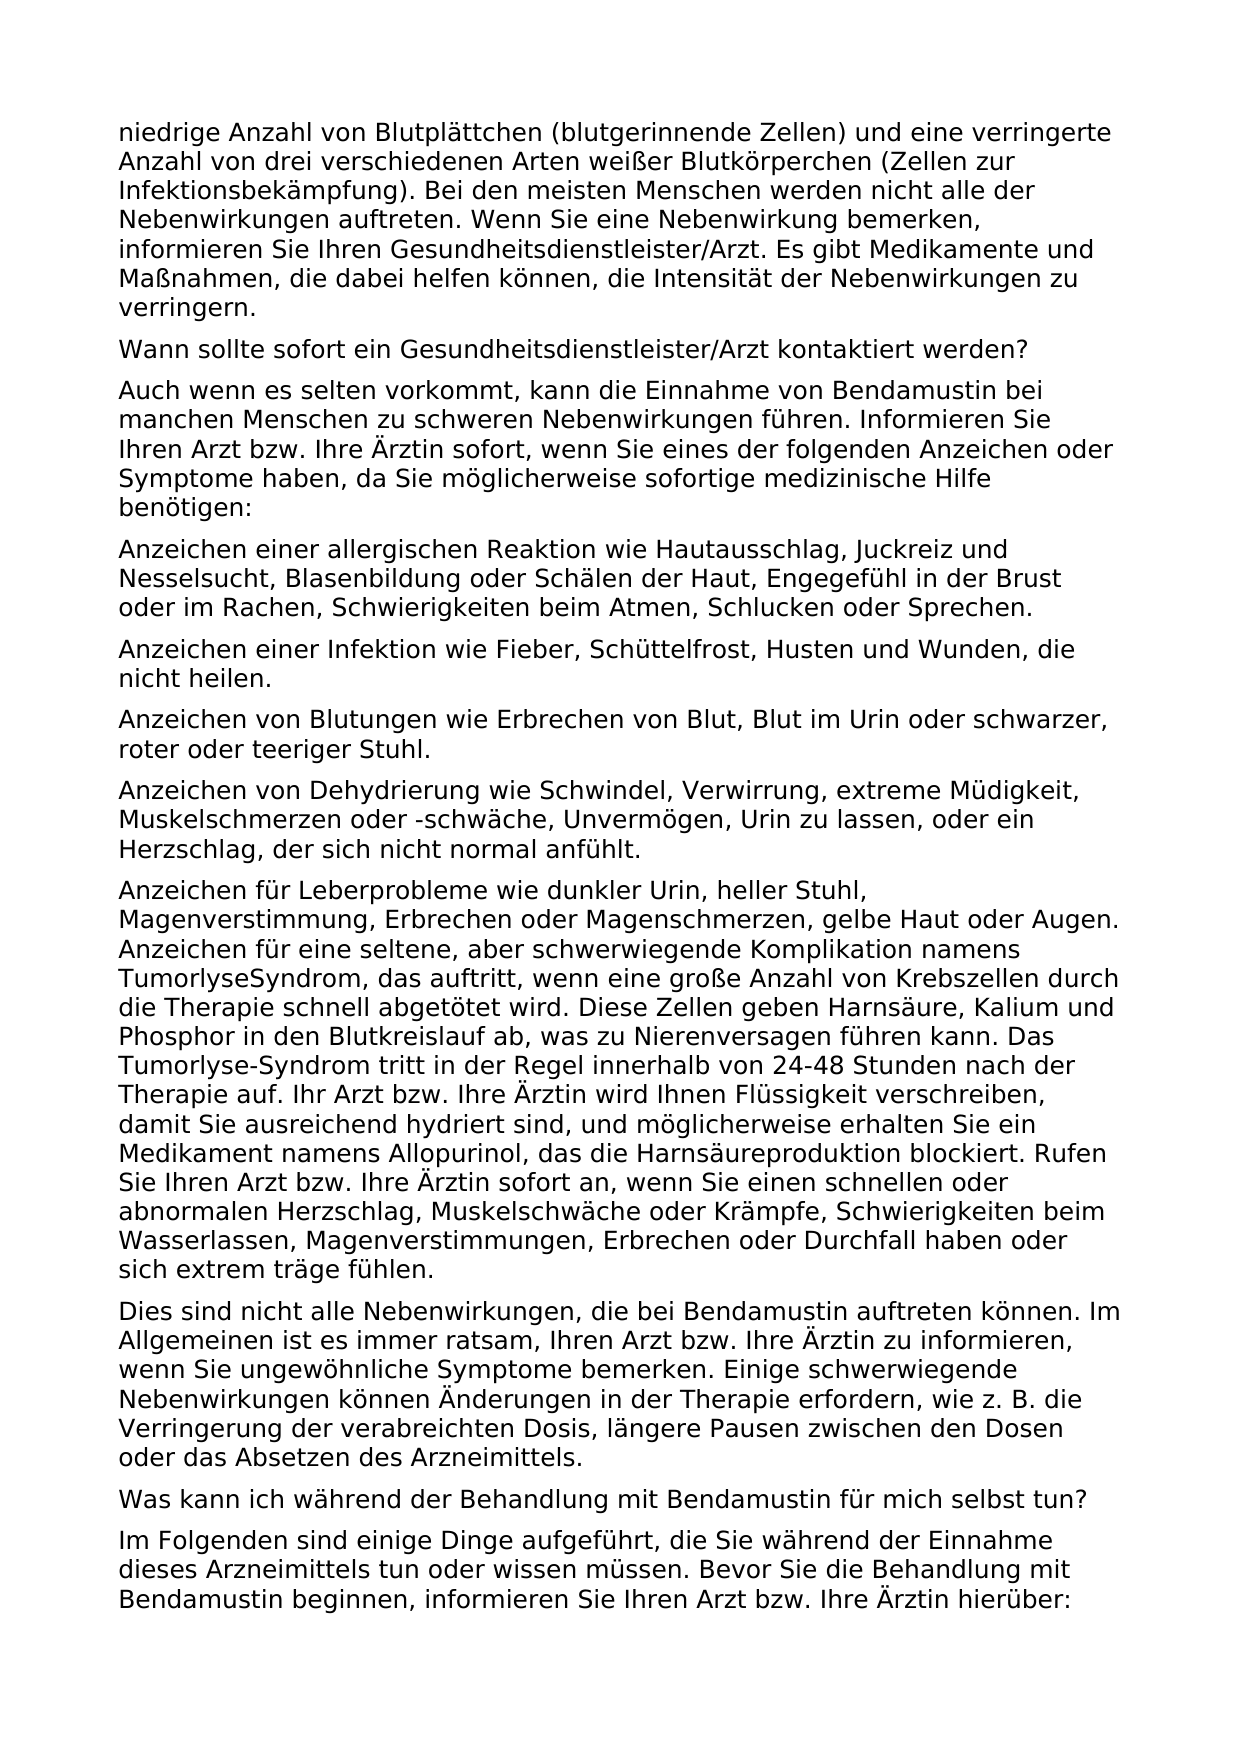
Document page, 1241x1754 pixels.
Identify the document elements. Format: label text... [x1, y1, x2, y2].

text Anzeichen für Leberprobleme wie dunkler Urin, heller Stuhl, Magenverstimmung, Erbrechen oder Magenschmerzen, gelbe Haut oder Augen. Anzeichen für eine seltene, aber schwerwiegende Komplikation namens TumorlyseSyndrom, das auftritt, wenn eine große Anzahl von Krebszellen durch die Therapie schnell abgetötet wird. Diese Zellen geben Harnsäure, Kalium und Phosphor in den Blutkreislauf ab, was zu Nierenversagen führen kann. Das Tumorlyse-Syndrom tritt in der Regel innerhalb von 24-48 Stunden nach der Therapie auf. Ihr Arzt bzw. Ihre Ärztin wird Ihnen Flüssigkeit verschreiben, damit Sie ausreichend hydriert sind, und möglicherweise erhalten Sie ein Medikament namens Allopurinol, das die Harnsäureproduktion blockiert. Rufen Sie Ihren Arzt bzw. Ihre Ärztin sofort an, wenn Sie einen schnellen oder abnormalen Herzschlag, Muskelschwäche oder Krämpfe, Schwierigkeiten beim Wasserlassen, Magenverstimmungen, Erbrechen oder Durchfall haben oder sich extrem träge fühlen. [118, 876, 1122, 1285]
text Im Folgenden sind einige Dinge aufgeführt, die Sie während der Einnahme dieses Arzneimittels tun oder wissen müssen. Bevor Sie die Behandlung mit Bendamustin beginnen, informieren Sie Ihren Arzt bzw. Ihre Ärztin hierüber: [118, 1526, 1122, 1614]
text niedrige Anzahl von Blutplättchen (blutgerinnende Zellen) und eine verringerte Anzahl von drei verschiedenen Arten weißer Blutkörperchen (Zellen zur Infektionsbekämpfung). Bei den meisten Menschen werden nicht alle der Nebenwirkungen auftreten. Wenn Sie eine Nebenwirkung bemerken, informieren Sie Ihren Gesundheitsdienstleister/Arzt. Es gibt Medikamente und Maßnahmen, die dabei helfen können, die Intensität der Nebenwirkungen zu verringern. [118, 118, 1122, 322]
text Anzeichen von Dehydrierung wie Schwindel, Verwirrung, extreme Müdigkeit, Muskelschmerzen oder -schwäche, Unvermögen, Urin zu lassen, oder ein Herzschlag, der sich nicht normal anfühlt. [118, 776, 1122, 864]
text Anzeichen einer allergischen Reaktion wie Hautausschlag, Juckreiz und Nesselsucht, Blasenbildung oder Schälen der Haut, Engegefühl in der Brust oder im Rachen, Schwierigkeiten beim Atmen, Schlucken oder Sprechen. [118, 535, 1122, 622]
text Dies sind nicht alle Nebenwirkungen, die bei Bendamustin auftreten können. Im Allgemeinen ist es immer ratsam, Ihren Arzt bzw. Ihre Ärztin zu informieren, wenn Sie ungewöhnliche Symptome bemerken. Einige schwerwiegende Nebenwirkungen können Änderungen in der Therapie erfordern, wie z. B. die Verringerung der verabreichten Dosis, längere Pausen zwischen den Dosen oder das Absetzen des Arzneimittels. [118, 1297, 1122, 1472]
text Anzeichen einer Infektion wie Fieber, Schüttelfrost, Husten und Wunden, die nicht heilen. [118, 635, 1122, 693]
text Auch wenn es selten vorkommt, kann die Einnahme von Bendamustin bei manchen Menschen zu schweren Nebenwirkungen führen. Informieren Sie Ihren Arzt bzw. Ihre Ärztin sofort, wenn Sie eines der folgenden Anzeichen oder Symptome haben, da Sie möglicherweise sofortige medizinische Hilfe benötigen: [118, 376, 1122, 522]
text Wann sollte sofort ein Gesundheitsdienstleister/Arzt kontaktiert werden? [118, 335, 1122, 364]
text Anzeichen von Blutungen wie Erbrechen von Blut, Blut im Urin oder schwarzer, roter oder teeriger Stuhl. [118, 706, 1122, 764]
text Was kann ich während der Behandlung mit Bendamustin für mich selbst tun? [118, 1485, 1122, 1514]
